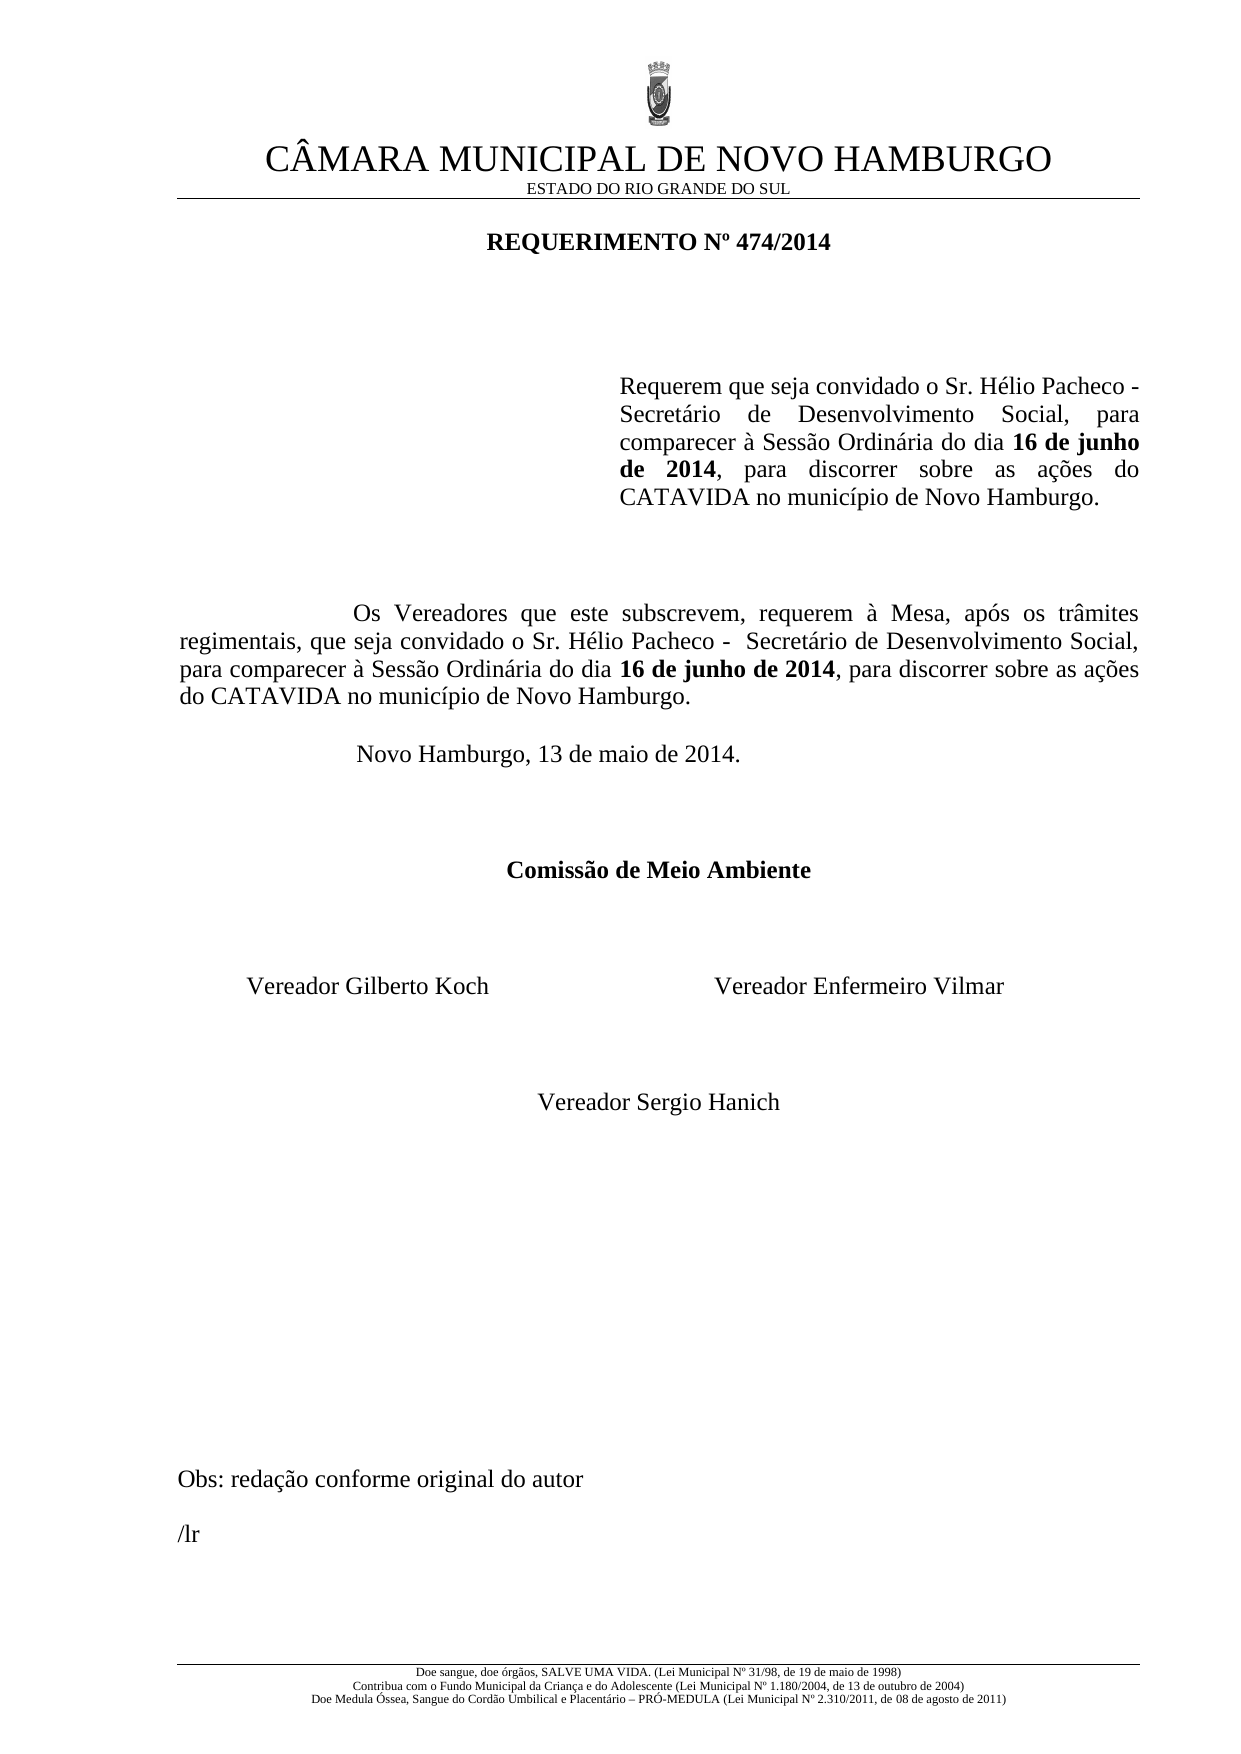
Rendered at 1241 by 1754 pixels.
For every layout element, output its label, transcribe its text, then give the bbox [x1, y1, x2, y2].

text Vereador Sergio Hanich [177, 1088, 1140, 1116]
text Requerem que seja convidado o Sr. Hélio Pacheco - Secretário de Desenvolvimento Social, para comparecer à Sessão Ordinária do dia 16 de junho de 2014, para discorrer sobre as ações do CATAVIDA no município de Novo Hamburgo. [619, 372, 1140, 511]
text Novo Hamburgo, 13 de maio de 2014. [177, 740, 1140, 767]
text Os Vereadores que este subscrevem, requerem à Mesa, após os trâmites regimentais, que seja convidado o Sr. Hélio Pacheco - Secretário de Desenvolvimento Social, para comparecer à Sessão Ordinária do dia 16 de junho de 2014, para discorrer sobre as ações do CATAVIDA no município de Novo Hamburgo. [179, 599, 1140, 710]
text Obs: redação conforme original do autor [177, 1465, 1140, 1493]
title REQUERIMENTO Nº 474/2014 [177, 228, 1140, 256]
text Comissão de Meio Ambiente [177, 856, 1140, 884]
text /lr [177, 1520, 1140, 1548]
text Vereador Gilberto Koch Vereador Enfermeiro Vilmar [177, 972, 1140, 1000]
